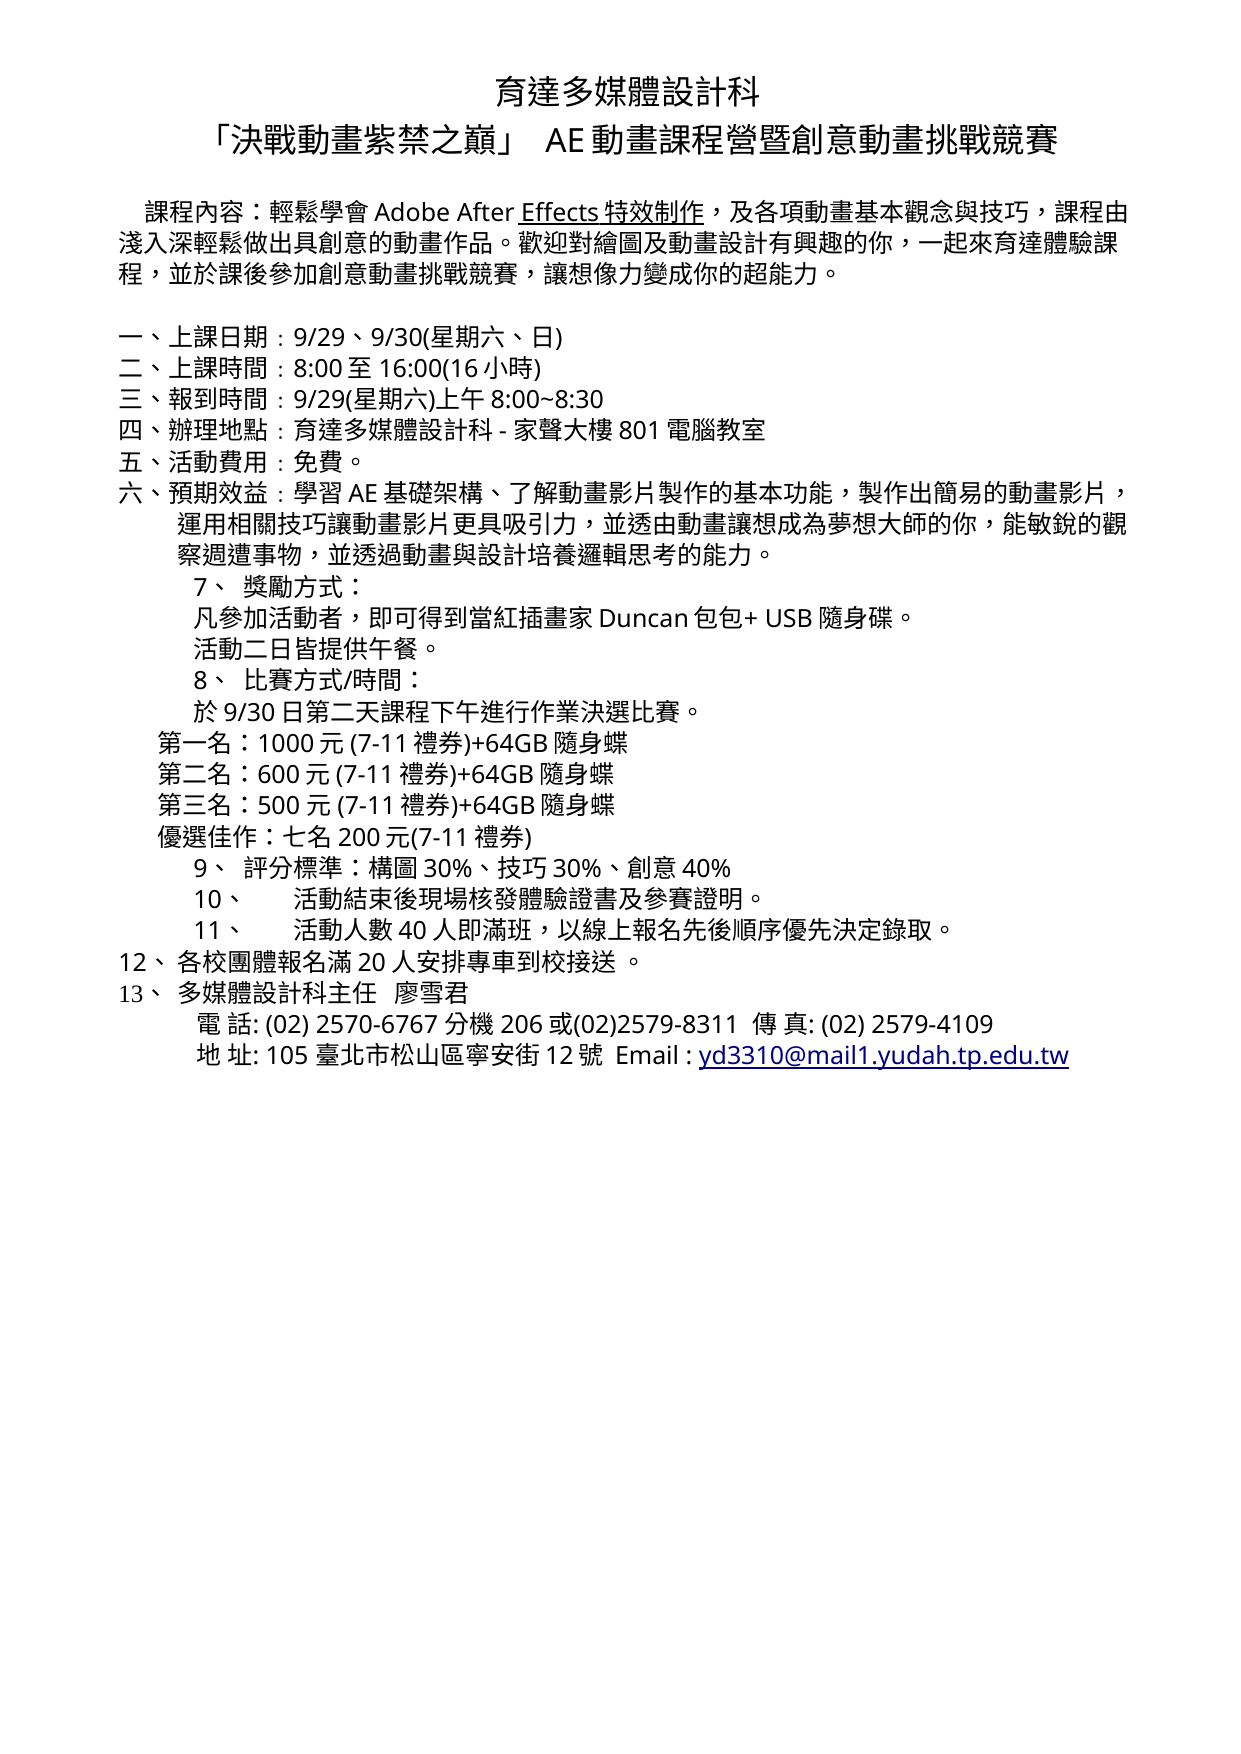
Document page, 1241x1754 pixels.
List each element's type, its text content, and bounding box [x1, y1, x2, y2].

text 四、辦理地點﹕育達多媒體設計科 - 家聲大樓801電腦教室 [118, 415, 1137, 446]
text 活動二日皆提供午餐。 [193, 633, 1137, 665]
text 二、上課時間﹕8:00至 16:00(16小時) [118, 352, 1137, 383]
text 三、報到時間﹕9/29(星期六)上午8:00~8:30 [118, 383, 1137, 415]
text 一、上課日期﹕9/29、9/30(星期六、日) [118, 321, 1137, 352]
list 多媒體設計科主任​ 廖雪君 電 話: (02) 2570-6767 分機 206或(02)2579-8311 傳 真: (02) 2579-4109 地 址: 105 臺北市松山區寧安街12號 Email : yd3310@mail1.yudah.tp.edu.tw [118, 977, 1137, 1071]
text 「決戰動畫紫禁之巔」 AE動畫課程營暨創意動畫挑戰競賽 [118, 114, 1137, 163]
text 第一名：1000元 (7-11禮券)+64GB隨身蝶 [118, 727, 1137, 758]
text 課程內容：輕鬆學會Adobe After Effects特效制作，及各項動畫基本觀念與技巧，課程由淺入深輕鬆做出具創意的動畫作品。歡迎對繪圖及動畫設計有興趣的你，一起來育達體驗課程，並於課後參加創意動畫挑戰競賽，讓想像力變成你的超能力。 [118, 196, 1137, 290]
text 育達多媒體設計科 [118, 66, 1137, 114]
list 獎勵方式： [193, 571, 1137, 602]
text 第二名：600元 (7-11禮券)+64GB隨身蝶 [118, 758, 1137, 790]
list 活動人數40人即滿班，以線上報名先後順序優先決定錄取。 [193, 915, 1137, 946]
list 各校團體報名滿20人安排專車到校接送 。 [118, 946, 1137, 977]
text 第三名：500 元 (7-11禮券)+64GB隨身蝶 [118, 790, 1137, 821]
text 六、預期效益﹕學習AE基礎架構、了解動畫影片製作的基本功能，製作出簡易的動畫影片，運用相關技巧讓動畫影片更具吸引力，並透由動畫讓想成為夢想大師的你，能敏銳的觀察週遭事物，並透過動畫與設計培養邏輯思考的能力。 [118, 477, 1137, 571]
text 五、活動費用﹕免費。 [118, 446, 1137, 477]
text 凡參加活動者，即可得到當紅插畫家Duncan包包+ USB隨身碟。 [193, 602, 1137, 633]
list 評分標準：構圖30%、技巧30%、創意40% [193, 852, 1137, 883]
list 活動結束後現場核發體驗證書及參賽證明。 [193, 883, 1137, 915]
text 於9/30日第二天課程下午進行作業決選比賽。 [193, 696, 1137, 727]
list 比賽方式/時間： [193, 665, 1137, 696]
text 優選佳作：七名 200元(7-11禮券) [118, 821, 1137, 852]
